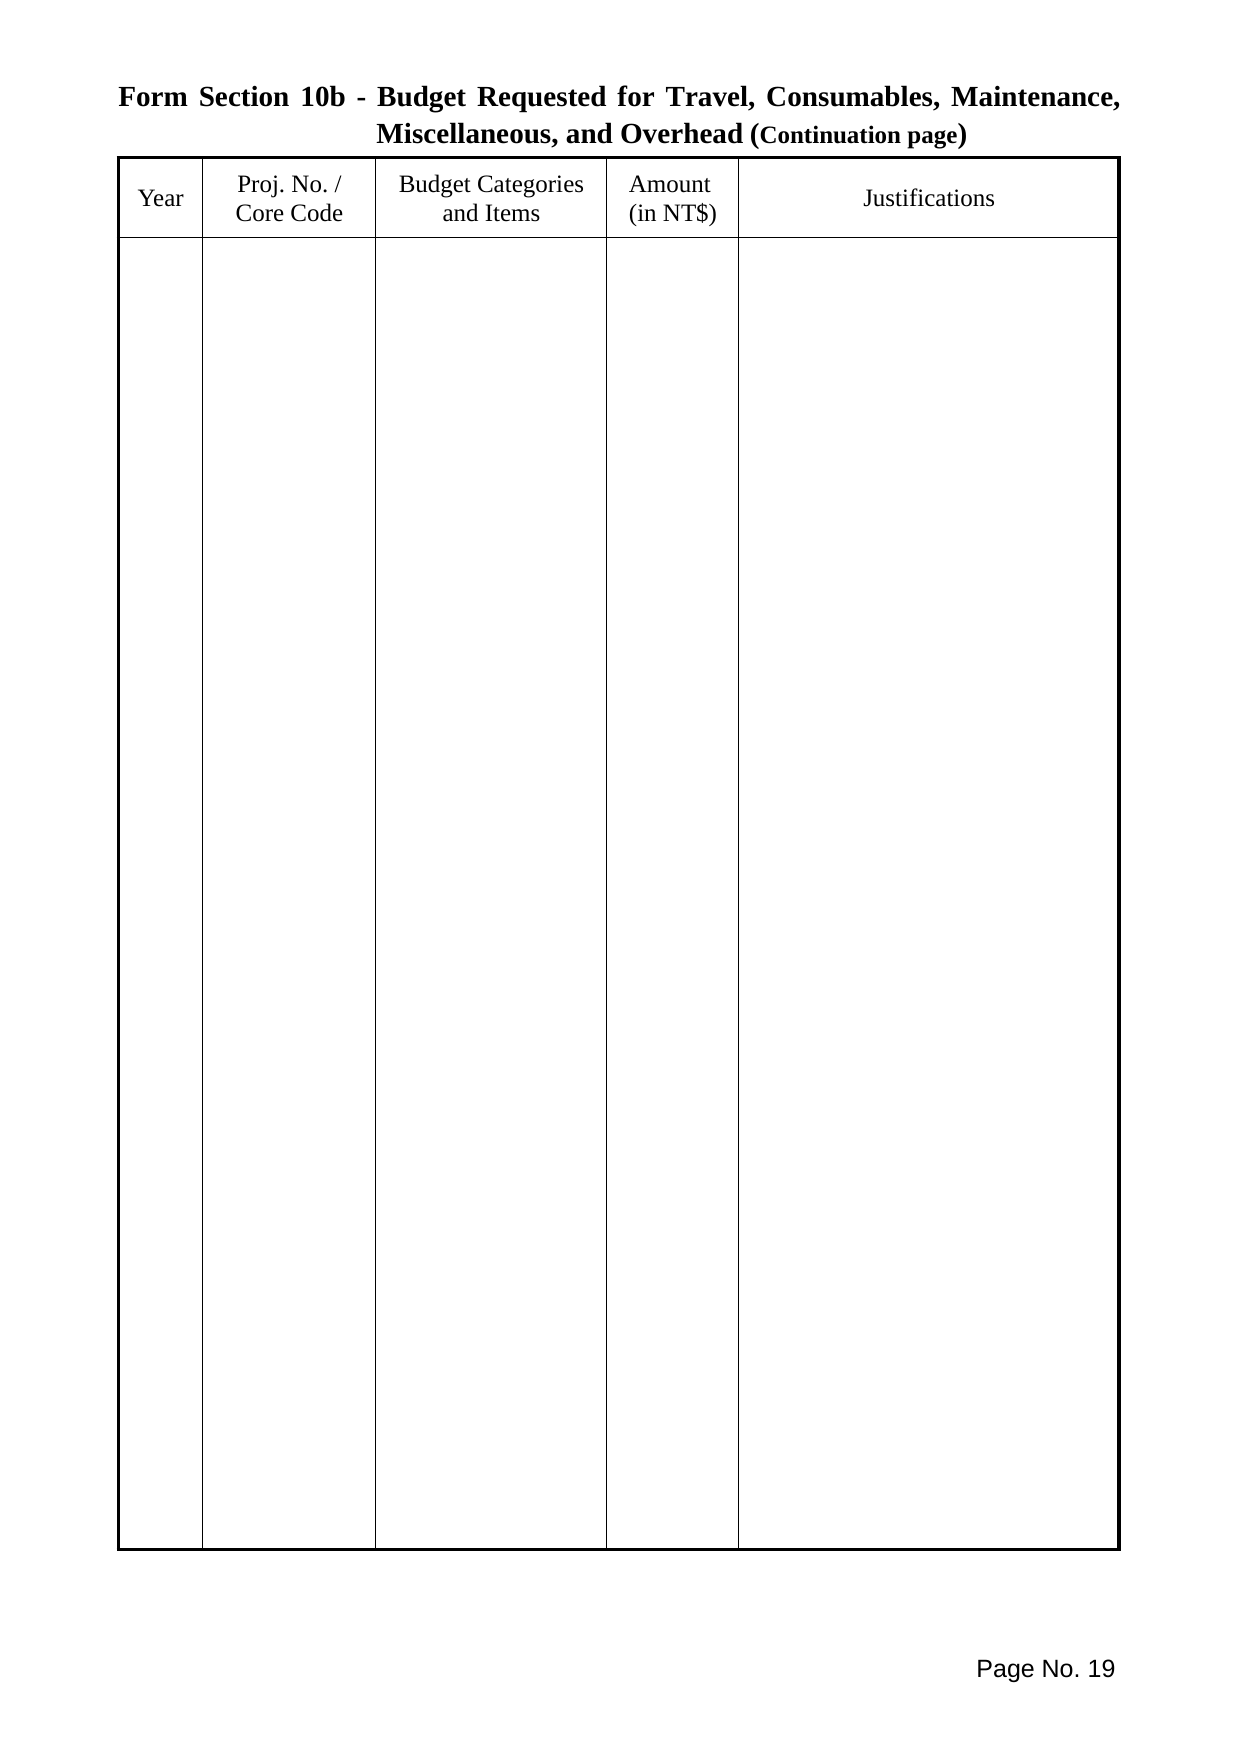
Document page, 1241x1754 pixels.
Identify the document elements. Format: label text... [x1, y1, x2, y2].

table_cell [376, 465, 606, 522]
table_cell [376, 1035, 606, 1092]
table_cell [739, 921, 1117, 977]
table_cell [607, 693, 738, 749]
table_cell [120, 978, 202, 1034]
table_cell [376, 522, 606, 578]
table_cell [203, 636, 375, 692]
table_cell [376, 1149, 606, 1206]
table_cell [376, 978, 606, 1034]
table_cell [203, 1035, 375, 1092]
table_cell [120, 522, 202, 578]
table_cell [607, 750, 738, 807]
table_cell [739, 238, 1117, 293]
table_cell [203, 465, 375, 522]
table_cell [376, 864, 606, 921]
table_cell [607, 294, 738, 351]
table_cell [120, 921, 202, 977]
table_cell [376, 750, 606, 807]
table_cell [120, 294, 202, 351]
table_cell [739, 1263, 1117, 1319]
table_cell [376, 807, 606, 863]
table_cell [607, 1092, 738, 1148]
table_cell [120, 351, 202, 407]
table_cell [607, 1434, 738, 1491]
table_cell [376, 1434, 606, 1491]
table_cell [376, 1206, 606, 1262]
table_cell [203, 807, 375, 863]
table_cell [739, 978, 1117, 1034]
table_cell [607, 408, 738, 464]
table_cell [120, 1149, 202, 1206]
table_cell [376, 921, 606, 977]
table_cell [607, 1263, 738, 1319]
table_cell [203, 294, 375, 351]
table_cell [120, 1092, 202, 1148]
table_cell [739, 1149, 1117, 1206]
table_cell [203, 408, 375, 464]
table_cell [739, 750, 1117, 807]
table_cell [203, 978, 375, 1034]
table_cell [739, 465, 1117, 522]
table_cell [607, 465, 738, 522]
table_cell [120, 1206, 202, 1262]
table_cell [739, 1377, 1117, 1433]
table_cell [120, 238, 202, 293]
table_cell [739, 1206, 1117, 1262]
table_cell [607, 351, 738, 407]
table_cell [607, 921, 738, 977]
table_cell [739, 864, 1117, 921]
table_cell [120, 1320, 202, 1377]
table_cell [607, 1149, 738, 1206]
table_cell [739, 351, 1117, 407]
table_cell [203, 1149, 375, 1206]
table_cell [203, 750, 375, 807]
table_header Amount (in NT$) [607, 159, 738, 237]
table_cell [607, 1377, 738, 1433]
table_cell [120, 1377, 202, 1433]
table_cell [607, 1206, 738, 1262]
table_header Justifications [739, 159, 1117, 237]
table_cell [607, 636, 738, 692]
table_cell [120, 1491, 202, 1548]
table_cell [607, 864, 738, 921]
table_cell [120, 1035, 202, 1092]
table_cell [203, 351, 375, 407]
table_cell [739, 1491, 1117, 1548]
table_cell [203, 693, 375, 749]
table_cell [120, 693, 202, 749]
table_cell [376, 1491, 606, 1548]
table_cell [120, 864, 202, 921]
table_cell [203, 1206, 375, 1262]
table_cell [203, 1377, 375, 1433]
table_cell [376, 1092, 606, 1148]
table_cell [203, 864, 375, 921]
table_cell [607, 579, 738, 636]
table_cell [376, 408, 606, 464]
table_cell [376, 1377, 606, 1433]
table_cell [376, 1320, 606, 1377]
table_cell [607, 978, 738, 1034]
table_cell [739, 579, 1117, 636]
table_cell [376, 294, 606, 351]
text Form Section 10b - Budget Requested for Travel, Consumables, Maintenance, Miscellaneous, and Overhead (Continuation page) [118, 75, 1122, 150]
table_cell [607, 1491, 738, 1548]
table_cell [120, 408, 202, 464]
table_cell [607, 807, 738, 863]
table_cell [203, 1434, 375, 1491]
table_cell [739, 522, 1117, 578]
table_cell [203, 1263, 375, 1319]
table_cell [203, 522, 375, 578]
table_cell [203, 579, 375, 636]
table_cell [120, 807, 202, 863]
table_cell [203, 238, 375, 293]
table_cell [739, 636, 1117, 692]
table_cell [203, 1320, 375, 1377]
table_cell [376, 693, 606, 749]
table_cell [607, 1035, 738, 1092]
table_cell [203, 1092, 375, 1148]
table_cell [376, 238, 606, 293]
table_cell [120, 465, 202, 522]
table_cell [607, 1320, 738, 1377]
table_cell [203, 1491, 375, 1548]
table_cell [739, 294, 1117, 351]
table_header Budget Categories and Items [376, 159, 606, 237]
table_cell [607, 522, 738, 578]
table_cell [739, 408, 1117, 464]
table_cell [376, 351, 606, 407]
table_cell [739, 1092, 1117, 1148]
table_cell [376, 1263, 606, 1319]
table_cell [739, 1434, 1117, 1491]
table_cell [120, 636, 202, 692]
table_cell [120, 1263, 202, 1319]
table_cell [376, 636, 606, 692]
table_cell [739, 693, 1117, 749]
table_cell [739, 1320, 1117, 1377]
table_cell [739, 1035, 1117, 1092]
table_cell [739, 807, 1117, 863]
table_cell [376, 579, 606, 636]
table_cell [120, 750, 202, 807]
table_cell [203, 921, 375, 977]
table_cell [607, 238, 738, 293]
table_header Proj. No. / Core Code [203, 159, 375, 237]
table_cell [120, 1434, 202, 1491]
table_header Year [120, 159, 202, 237]
table_cell [120, 579, 202, 636]
